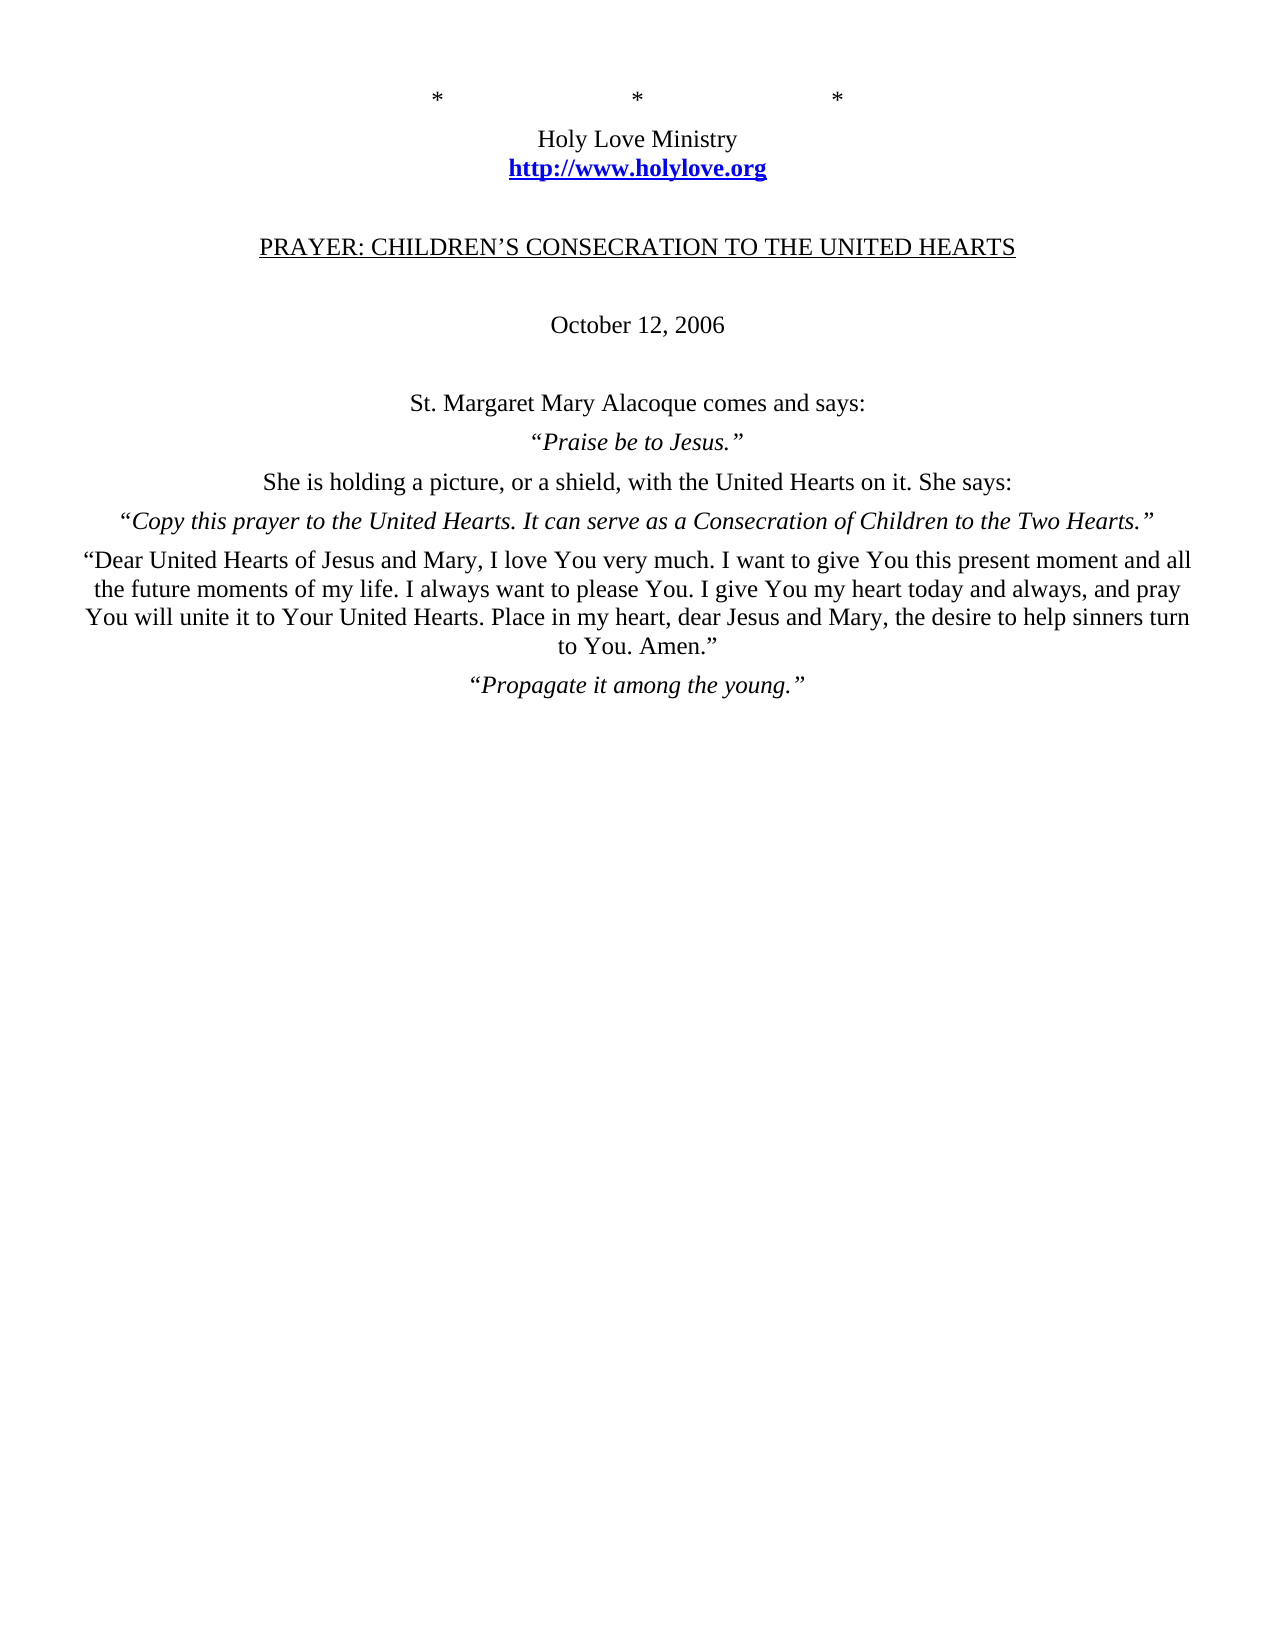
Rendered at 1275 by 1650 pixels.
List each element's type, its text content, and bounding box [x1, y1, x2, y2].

text St. Margaret Mary Alacoque comes and says: [75, 388, 1200, 417]
text “Propagate it among the young.” [75, 670, 1200, 699]
text “Praise be to Jesus.” [75, 427, 1200, 456]
text Holy Love Ministry http://www.holylove.org [75, 124, 1200, 182]
text “Dear United Hearts of Jesus and Mary, I love You very much. I want to give You this present moment and all the future moments of my life. I always want to please You. I give You my heart today and always, and pray You will unite it to Your United Hearts. Place in my heart, dear Jesus and Mary, the desire to help sinners turn to You. Amen.” [75, 545, 1200, 660]
text She is holding a picture, or a shield, with the United Hearts on it. She says: [75, 467, 1200, 495]
text “Copy this prayer to the United Hearts. It can serve as a Consecration of Children to the Two Hearts.” [75, 506, 1200, 534]
text PRAYER: CHILDREN’S CONSECRATION TO THE UNITED HEARTS [75, 232, 1200, 260]
text October 12, 2006 [75, 310, 1200, 339]
text * * * [75, 85, 1200, 114]
